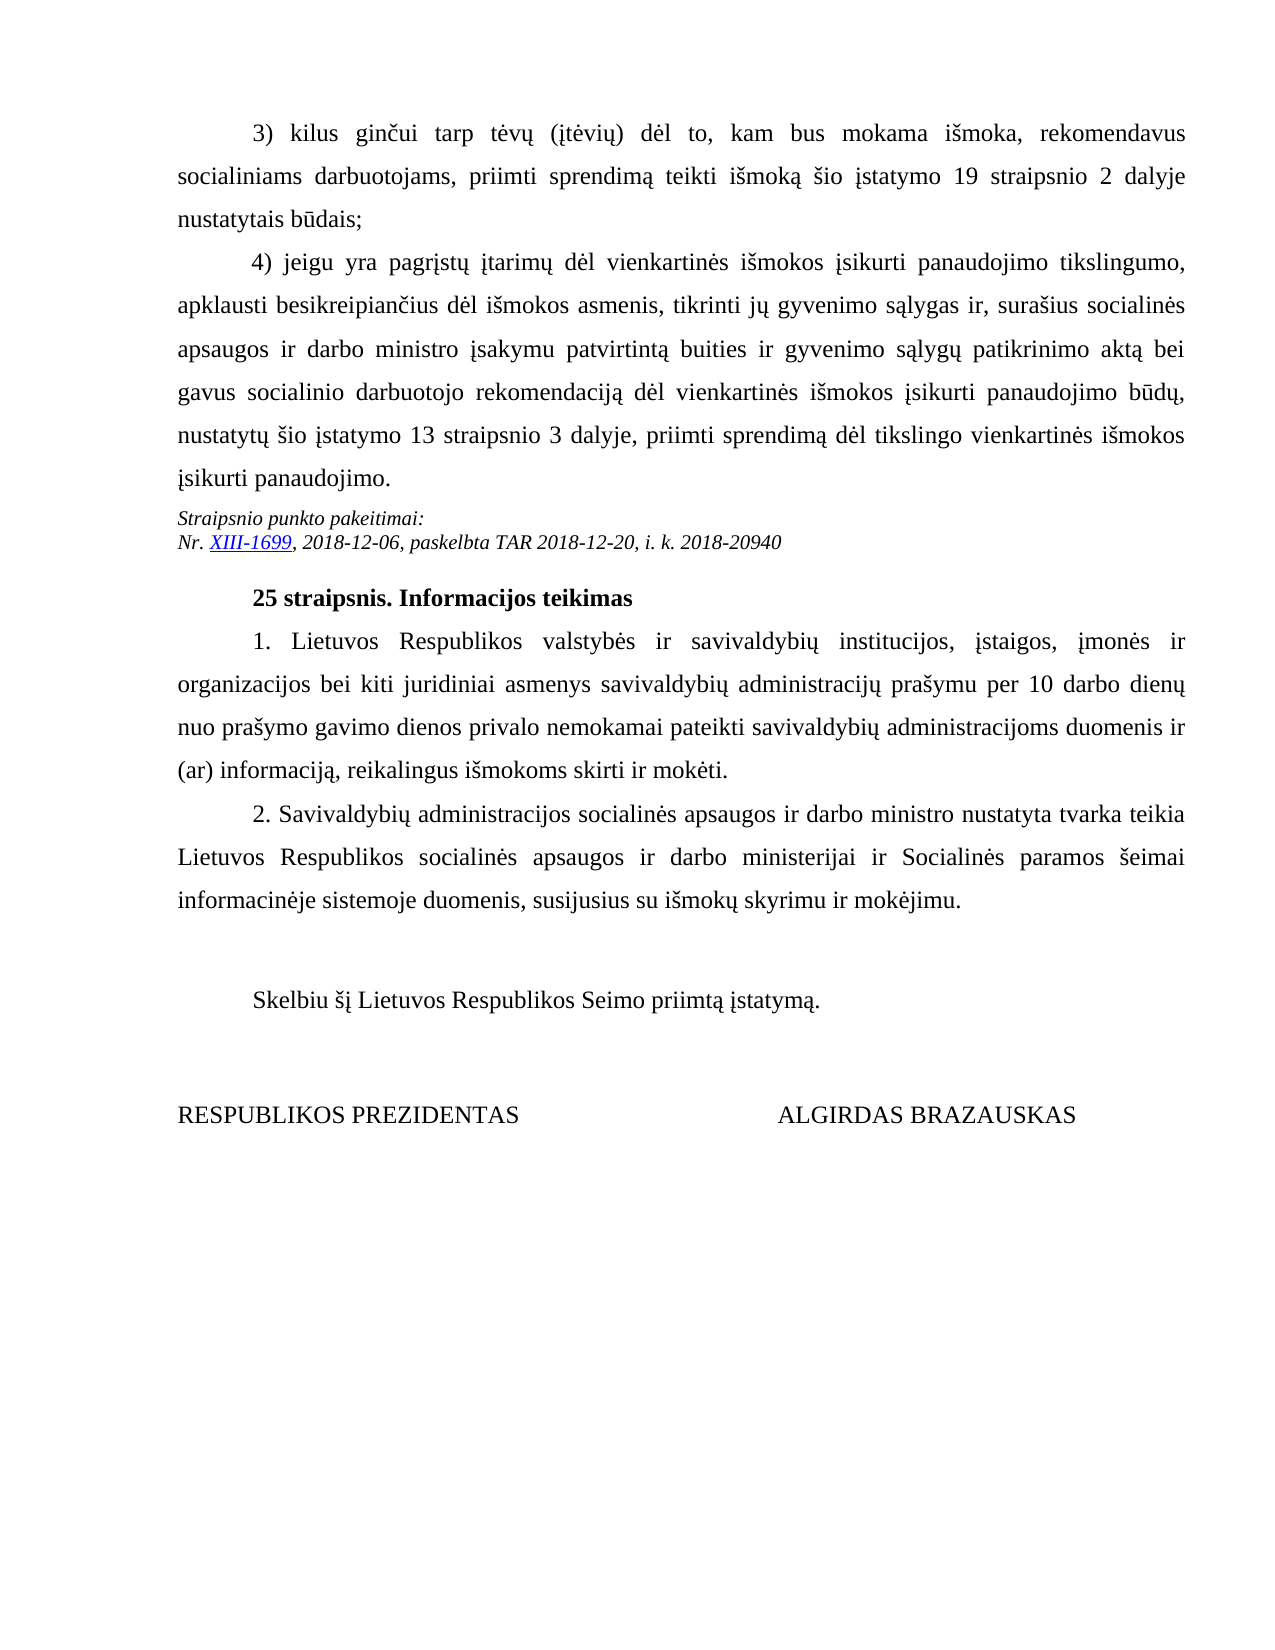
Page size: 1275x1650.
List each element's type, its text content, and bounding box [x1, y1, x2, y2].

text 4) jeigu yra pagrįstų įtarimų dėl vienkartinės išmokos įsikurti panaudojimo tikslingumo, apklausti besikreipiančius dėl išmokos asmenis, tikrinti jų gyvenimo sąlygas ir, surašius socialinės apsaugos ir darbo ministro įsakymu patvirtintą buities ir gyvenimo sąlygų patikrinimo aktą bei gavus socialinio darbuotojo rekomendaciją dėl vienkartinės išmokos įsikurti panaudojimo būdų, nustatytų šio įstatymo 13 straipsnio 3 dalyje, priimti sprendimą dėl tikslingo vienkartinės išmokos įsikurti panaudojimo. [177, 247, 1186, 492]
text 2. Savivaldybių administracijos socialinės apsaugos ir darbo ministro nustatyta tvarka teikia Lietuvos Respublikos socialinės apsaugos ir darbo ministerijai ir Socialinės paramos šeimai informacinėje sistemoje duomenis, susijusius su išmokų skyrimu ir mokėjimu. [177, 799, 1186, 914]
text Nr. XIII-1699, 2018-12-06, paskelbta TAR 2018-12-20, i. k. 2018-20940 [177, 530, 1186, 554]
text 1. Lietuvos Respublikos valstybės ir savivaldybių institucijos, įstaigos, įmonės ir organizacijos bei kiti juridiniai asmenys savivaldybių administracijų prašymu per 10 darbo dienų nuo prašymo gavimo dienos privalo nemokamai pateikti savivaldybių administracijoms duomenis ir (ar) informaciją, reikalingus išmokoms skirti ir mokėti. [177, 626, 1186, 784]
text 25 straipsnis. Informacijos teikimas [177, 583, 1186, 612]
text Skelbiu šį Lietuvos Respublikos Seimo priimtą įstatymą. [177, 986, 1186, 1014]
text 3) kilus ginčui tarp tėvų (įtėvių) dėl to, kam bus mokama išmoka, rekomendavus socialiniams darbuotojams, priimti sprendimą teikti išmoką šio įstatymo 19 straipsnio 2 dalyje nustatytais būdais; [177, 118, 1186, 233]
text RESPUBLIKOS PREZIDENTAS ALGIRDAS BRAZAUSKAS [177, 1101, 1186, 1129]
text Straipsnio punkto pakeitimai: [177, 506, 1186, 530]
